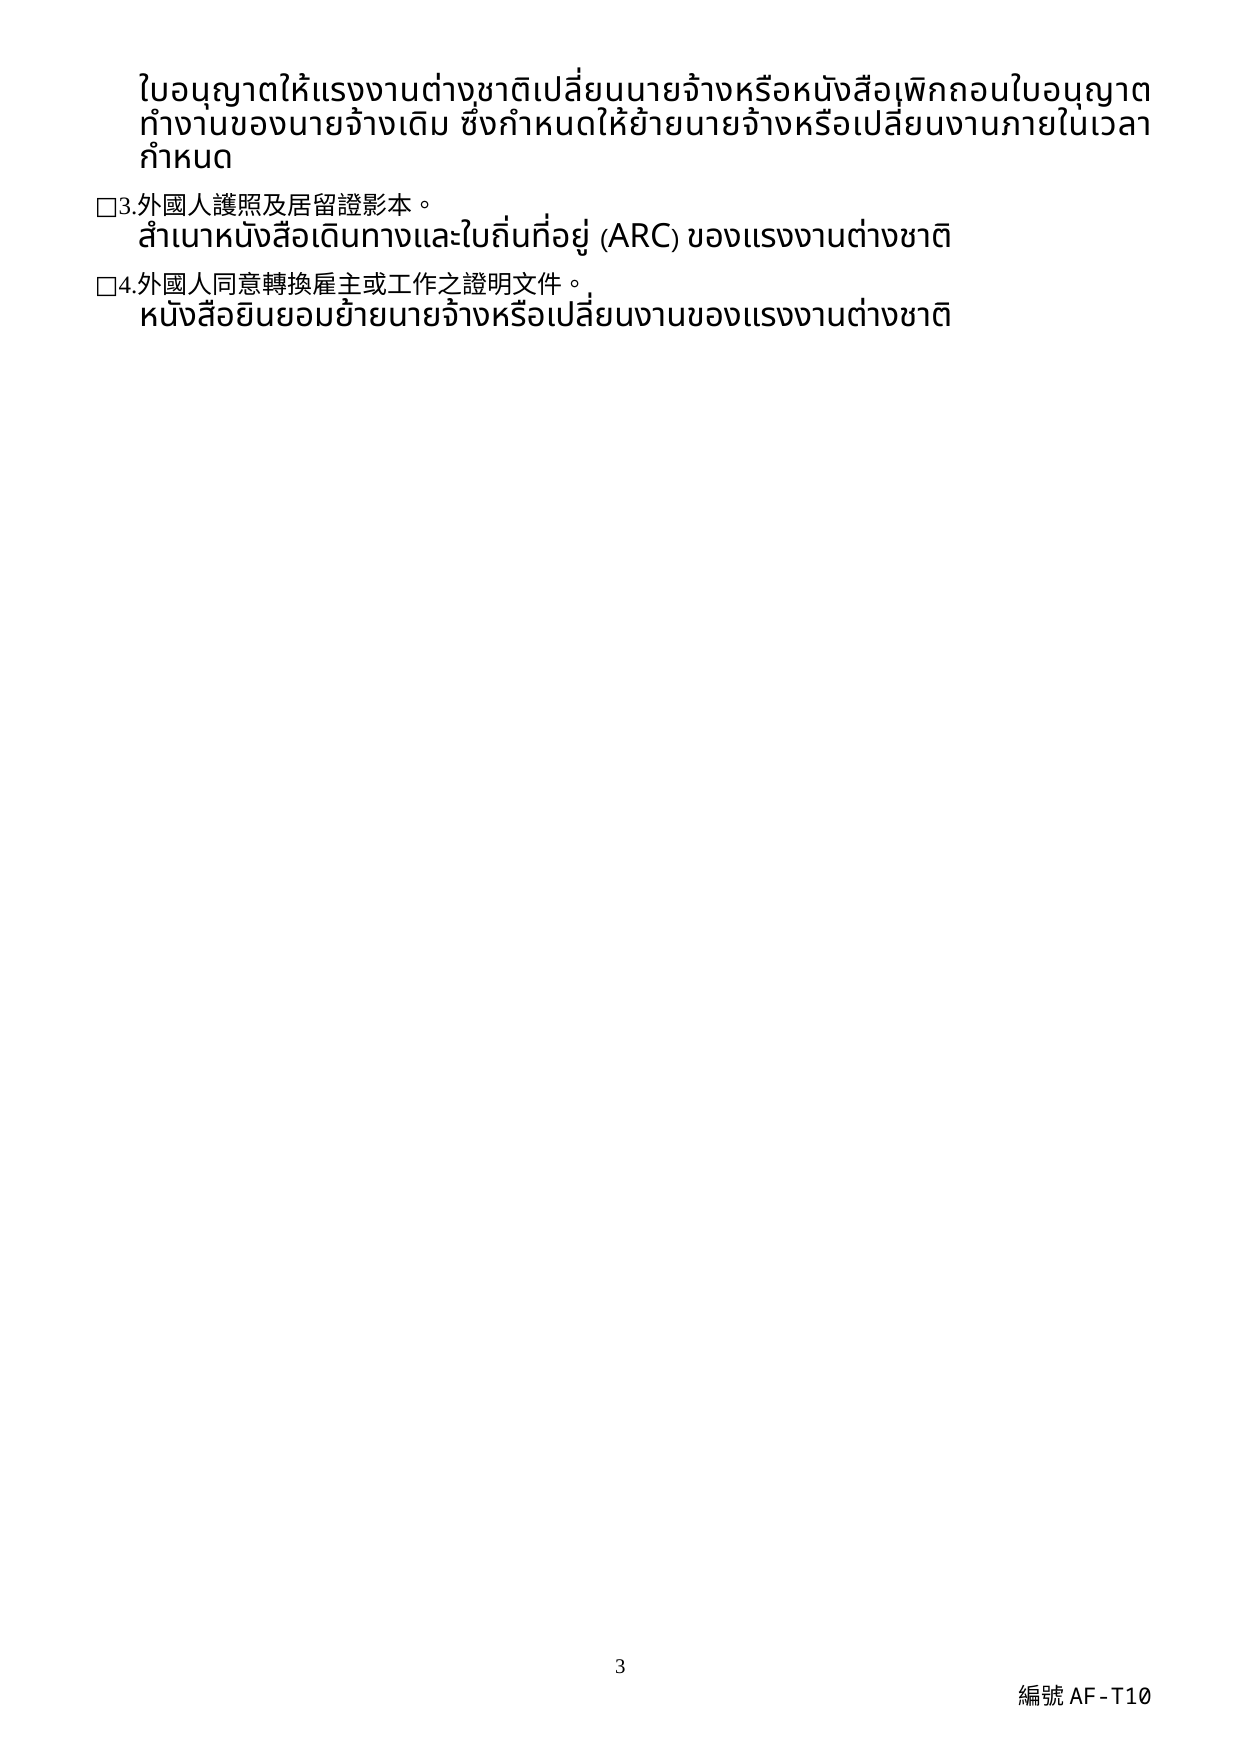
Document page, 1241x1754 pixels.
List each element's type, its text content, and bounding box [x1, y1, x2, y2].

text □3.外國人護照及居留證影本。 [94, 187, 1152, 221]
text หนังสือยินยอมย้ายนายจ้างหรือเปลี่ยนงานของแรงงานต่างชาติ [89, 300, 992, 333]
text ใบอนุญาตให้แรงงานต่างชาติเปลี่ยนนายจ้างหรือหนังสือเพิกถอนใบอนุญาตทำงานของนายจ้างเดิม ซึ่งกำหนดให้ย้ายนายจ้างหรือเปลี่ยนงานภายในเวลากำหนด [139, 75, 1152, 175]
text สำเนาหนังสือเดินทางและใบถิ่นที่อยู่ (ARC) ของแรงงานต่างชาติ [94, 221, 1152, 254]
text □4.外國人同意轉換雇主或工作之證明文件。 [94, 267, 1152, 300]
